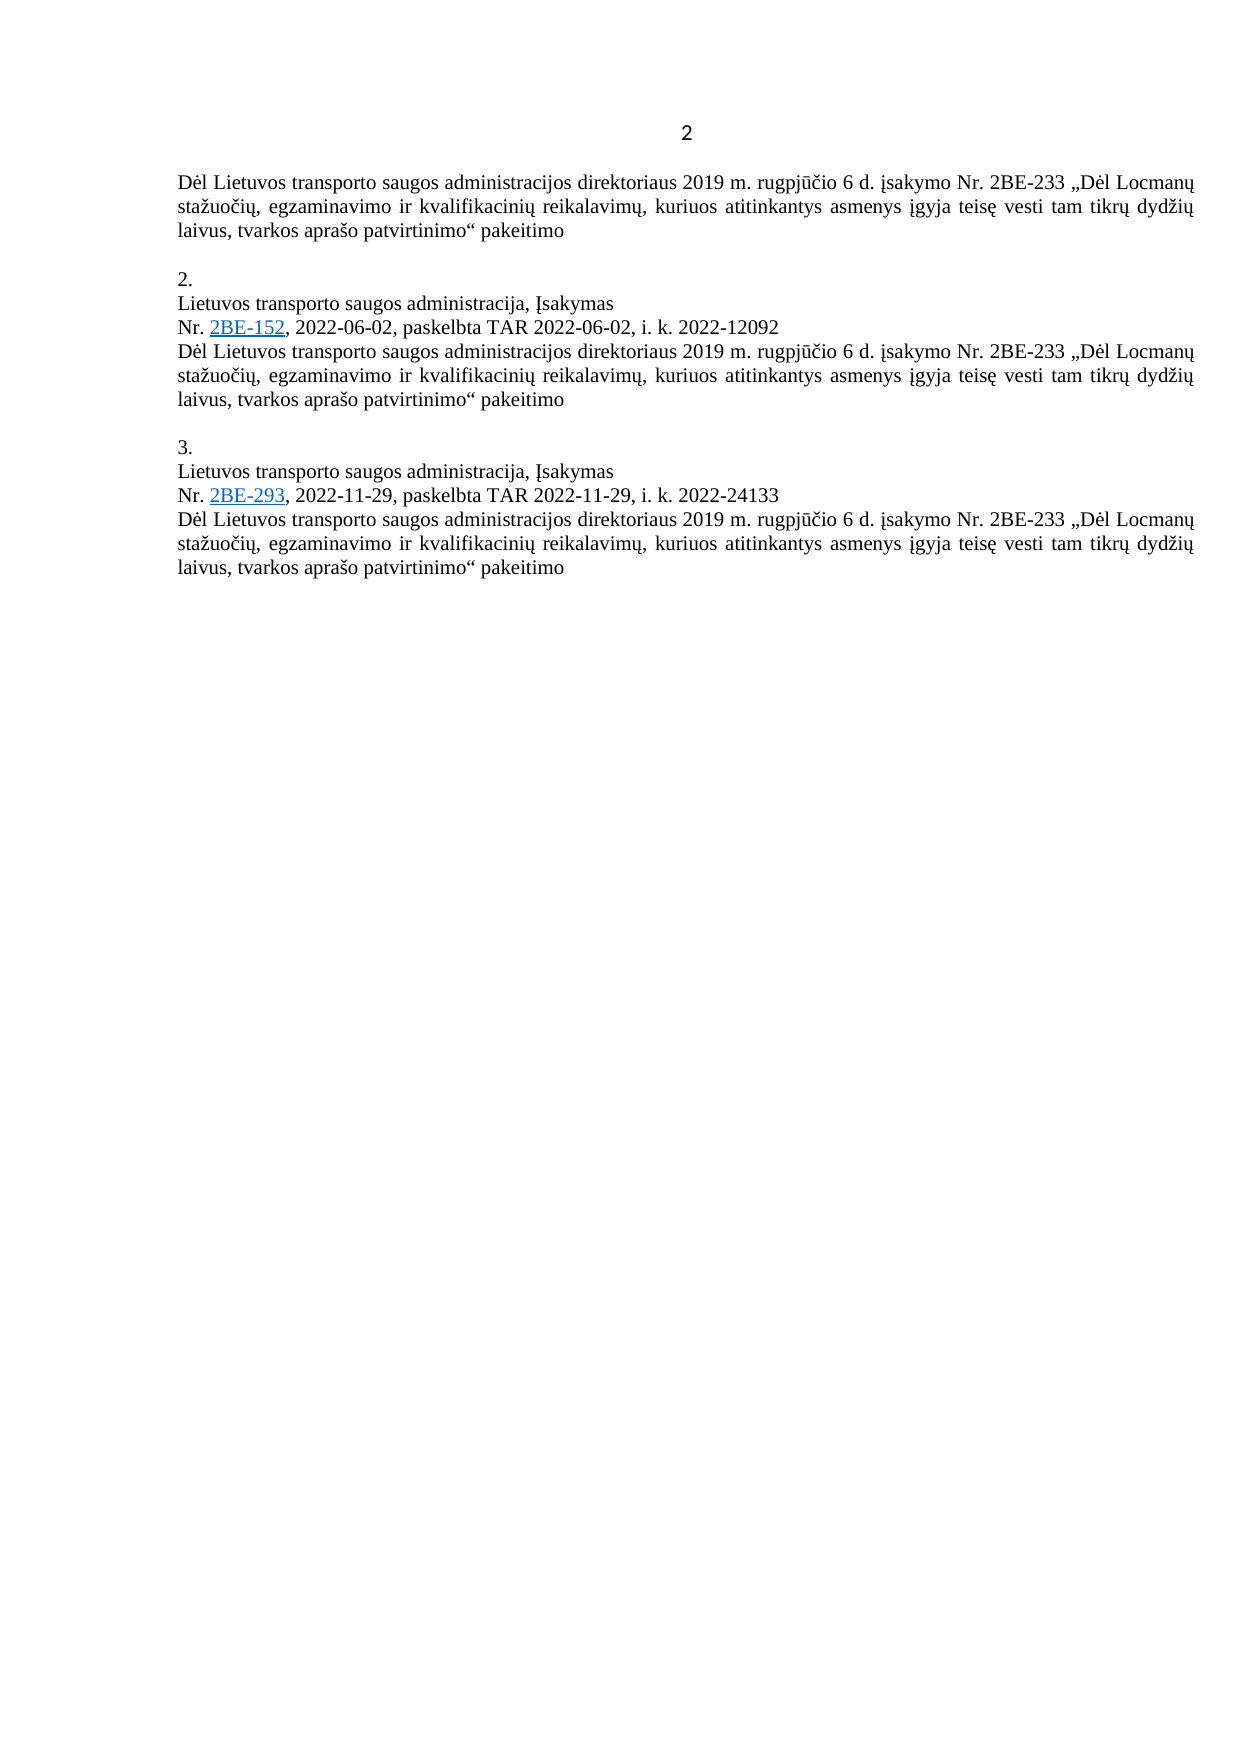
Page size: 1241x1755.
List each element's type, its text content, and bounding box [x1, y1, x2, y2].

text Dėl Lietuvos transporto saugos administracijos direktoriaus 2019 m. rugpjūčio 6 d. įsakymo Nr. 2BE-233 „Dėl Locmanų stažuočių, egzaminavimo ir kvalifikacinių reikalavimų, kuriuos atitinkantys asmenys įgyja teisę vesti tam tikrų dydžių laivus, tvarkos aprašo patvirtinimo“ pakeitimo [177, 339, 1196, 411]
text Nr. 2BE-152, 2022-06-02, paskelbta TAR 2022-06-02, i. k. 2022-12092 [177, 314, 1196, 339]
text Dėl Lietuvos transporto saugos administracijos direktoriaus 2019 m. rugpjūčio 6 d. įsakymo Nr. 2BE-233 „Dėl Locmanų stažuočių, egzaminavimo ir kvalifikacinių reikalavimų, kuriuos atitinkantys asmenys įgyja teisę vesti tam tikrų dydžių laivus, tvarkos aprašo patvirtinimo“ pakeitimo [177, 170, 1196, 242]
text Lietuvos transporto saugos administracija, Įsakymas [177, 291, 1196, 314]
text Lietuvos transporto saugos administracija, Įsakymas [177, 459, 1196, 483]
text Nr. 2BE-293, 2022-11-29, paskelbta TAR 2022-11-29, i. k. 2022-24133 [177, 483, 1196, 507]
text Dėl Lietuvos transporto saugos administracijos direktoriaus 2019 m. rugpjūčio 6 d. įsakymo Nr. 2BE-233 „Dėl Locmanų stažuočių, egzaminavimo ir kvalifikacinių reikalavimų, kuriuos atitinkantys asmenys įgyja teisę vesti tam tikrų dydžių laivus, tvarkos aprašo patvirtinimo“ pakeitimo [177, 507, 1196, 579]
text 2. [177, 266, 1196, 291]
text 3. [177, 435, 1196, 459]
